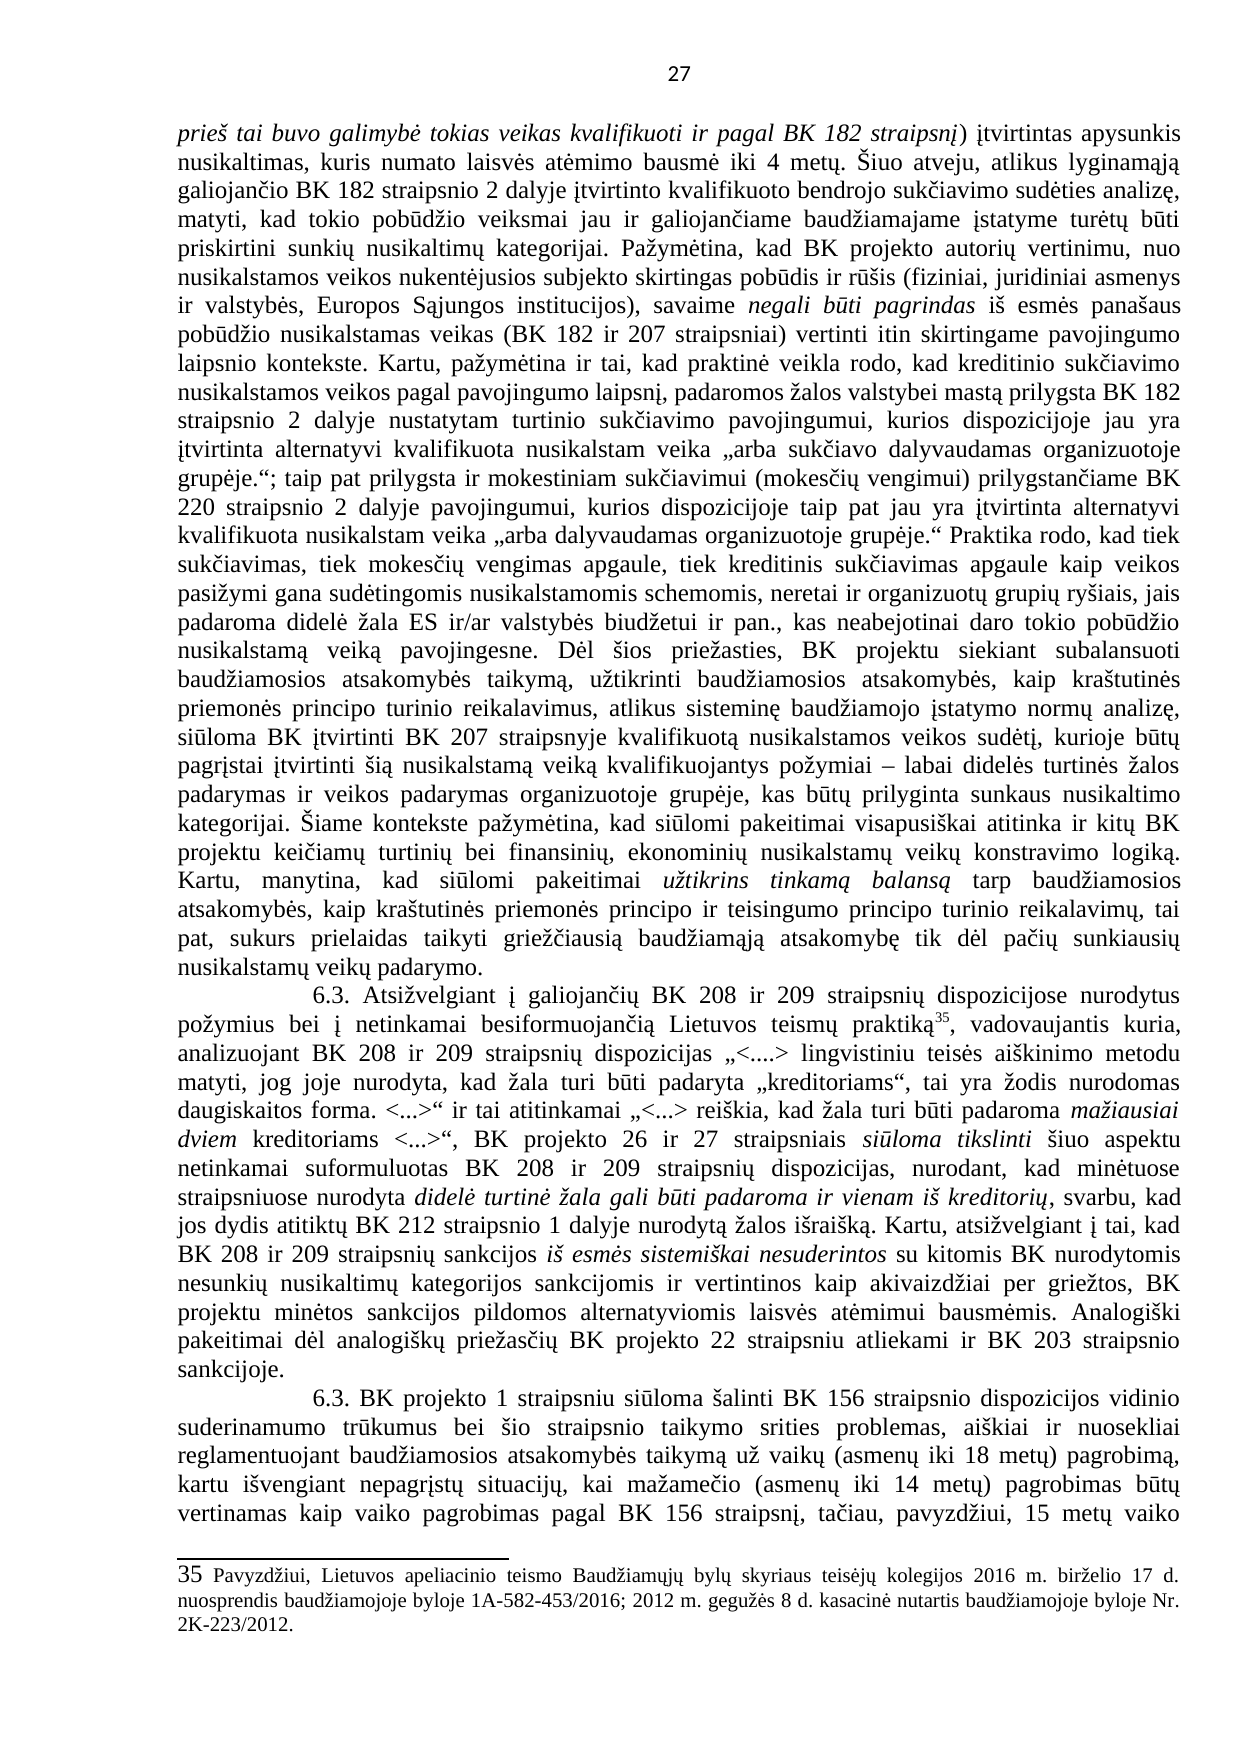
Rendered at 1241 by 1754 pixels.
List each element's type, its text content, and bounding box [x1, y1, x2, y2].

text 6.3. BK projekto 1 straipsniu siūloma šalinti BK 156 straipsnio dispozicijos vidinio suderinamumo trūkumus bei šio straipsnio taikymo srities problemas, aiškiai ir nuosekliai reglamentuojant baudžiamosios atsakomybės taikymą už vaikų (asmenų iki 18 metų) pagrobimą, kartu išvengiant nepagrįstų situacijų, kai mažamečio (asmenų iki 14 metų) pagrobimas būtų vertinamas kaip vaiko pagrobimas pagal BK 156 straipsnį, tačiau, pavyzdžiui, 15 metų vaiko [177, 1383, 1181, 1527]
text 6.3. Atsižvelgiant į galiojančių BK 208 ir 209 straipsnių dispozicijose nurodytus požymius bei į netinkamai besiformuojančią Lietuvos teismų praktiką, vadovaujantis kuria, analizuojant BK 208 ir 209 straipsnių dispozicijas „<....> lingvistiniu teisės aiškinimo metodu matyti, jog joje nurodyta, kad žala turi būti padaryta „kreditoriams“, tai yra žodis nurodomas daugiskaitos forma. <...>“ ir tai atitinkamai „<...> reiškia, kad žala turi būti padaroma mažiausiai dviem kreditoriams <...>“, BK projekto 26 ir 27 straipsniais siūloma tikslinti šiuo aspektu netinkamai suformuluotas BK 208 ir 209 straipsnių dispozicijas, nurodant, kad minėtuose straipsniuose nurodyta didelė turtinė žala gali būti padaroma ir vienam iš kreditorių, svarbu, kad jos dydis atitiktų BK 212 straipsnio 1 dalyje nurodytą žalos išraišką. Kartu, atsižvelgiant į tai, kad BK 208 ir 209 straipsnių sankcijos iš esmės sistemiškai nesuderintos su kitomis BK nurodytomis nesunkių nusikaltimų kategorijos sankcijomis ir vertintinos kaip akivaizdžiai per griežtos, BK projektu minėtos sankcijos pildomos alternatyviomis laisvės atėmimui bausmėmis. Analogiški pakeitimai dėl analogiškų priežasčių BK projekto 22 straipsniu atliekami ir BK 203 straipsnio sankcijoje. [177, 981, 1181, 1383]
text Pavyzdžiui, Lietuvos apeliacinio teismo Baudžiamųjų bylų skyriaus teisėjų kolegijos 2016 m. birželio 17 d. nuosprendis baudžiamojoje byloje 1A-582-453/2016; 2012 m. gegužės 8 d. kasacinė nutartis baudžiamojoje byloje Nr. 2K-223/2012. [177, 1559, 1181, 1636]
text prieš tai buvo galimybė tokias veikas kvalifikuoti ir pagal BK 182 straipsnį) įtvirtintas apysunkis nusikaltimas, kuris numato laisvės atėmimo bausmė iki 4 metų. Šiuo atveju, atlikus lyginamąją galiojančio BK 182 straipsnio 2 dalyje įtvirtinto kvalifikuoto bendrojo sukčiavimo sudėties analizę, matyti, kad tokio pobūdžio veiksmai jau ir galiojančiame baudžiamajame įstatyme turėtų būti priskirtini sunkių nusikaltimų kategorijai. Pažymėtina, kad BK projekto autorių vertinimu, nuo nusikalstamos veikos nukentėjusios subjekto skirtingas pobūdis ir rūšis (fiziniai, juridiniai asmenys ir valstybės, Europos Sąjungos institucijos), savaime negali būti pagrindas iš esmės panašaus pobūdžio nusikalstamas veikas (BK 182 ir 207 straipsniai) vertinti itin skirtingame pavojingumo laipsnio kontekste. Kartu, pažymėtina ir tai, kad praktinė veikla rodo, kad kreditinio sukčiavimo nusikalstamos veikos pagal pavojingumo laipsnį, padaromos žalos valstybei mastą prilygsta BK 182 straipsnio 2 dalyje nustatytam turtinio sukčiavimo pavojingumui, kurios dispozicijoje jau yra įtvirtinta alternatyvi kvalifikuota nusikalstam veika „arba sukčiavo dalyvaudamas organizuotoje grupėje.“; taip pat prilygsta ir mokestiniam sukčiavimui (mokesčių vengimui) prilygstančiame BK 220 straipsnio 2 dalyje pavojingumui, kurios dispozicijoje taip pat jau yra įtvirtinta alternatyvi kvalifikuota nusikalstam veika „arba dalyvaudamas organizuotoje grupėje.“ Praktika rodo, kad tiek sukčiavimas, tiek mokesčių vengimas apgaule, tiek kreditinis sukčiavimas apgaule kaip veikos pasižymi gana sudėtingomis nusikalstamomis schemomis, neretai ir organizuotų grupių ryšiais, jais padaroma didelė žala ES ir/ar valstybės biudžetui ir pan., kas neabejotinai daro tokio pobūdžio nusikalstamą veiką pavojingesne. Dėl šios priežasties, BK projektu siekiant subalansuoti baudžiamosios atsakomybės taikymą, užtikrinti baudžiamosios atsakomybės, kaip kraštutinės priemonės principo turinio reikalavimus, atlikus sisteminę baudžiamojo įstatymo normų analizę, siūloma BK įtvirtinti BK 207 straipsnyje kvalifikuotą nusikalstamos veikos sudėtį, kurioje būtų pagrįstai įtvirtinti šią nusikalstamą veiką kvalifikuojantys požymiai – labai didelės turtinės žalos padarymas ir veikos padarymas organizuotoje grupėje, kas būtų prilyginta sunkaus nusikaltimo kategorijai. Šiame kontekste pažymėtina, kad siūlomi pakeitimai visapusiškai atitinka ir kitų BK projektu keičiamų turtinių bei finansinių, ekonominių nusikalstamų veikų konstravimo logiką. Kartu, manytina, kad siūlomi pakeitimai užtikrins tinkamą balansą tarp baudžiamosios atsakomybės, kaip kraštutinės priemonės principo ir teisingumo principo turinio reikalavimų, tai pat, sukurs prielaidas taikyti griežčiausią baudžiamąją atsakomybę tik dėl pačių sunkiausių nusikalstamų veikų padarymo. [177, 118, 1181, 981]
